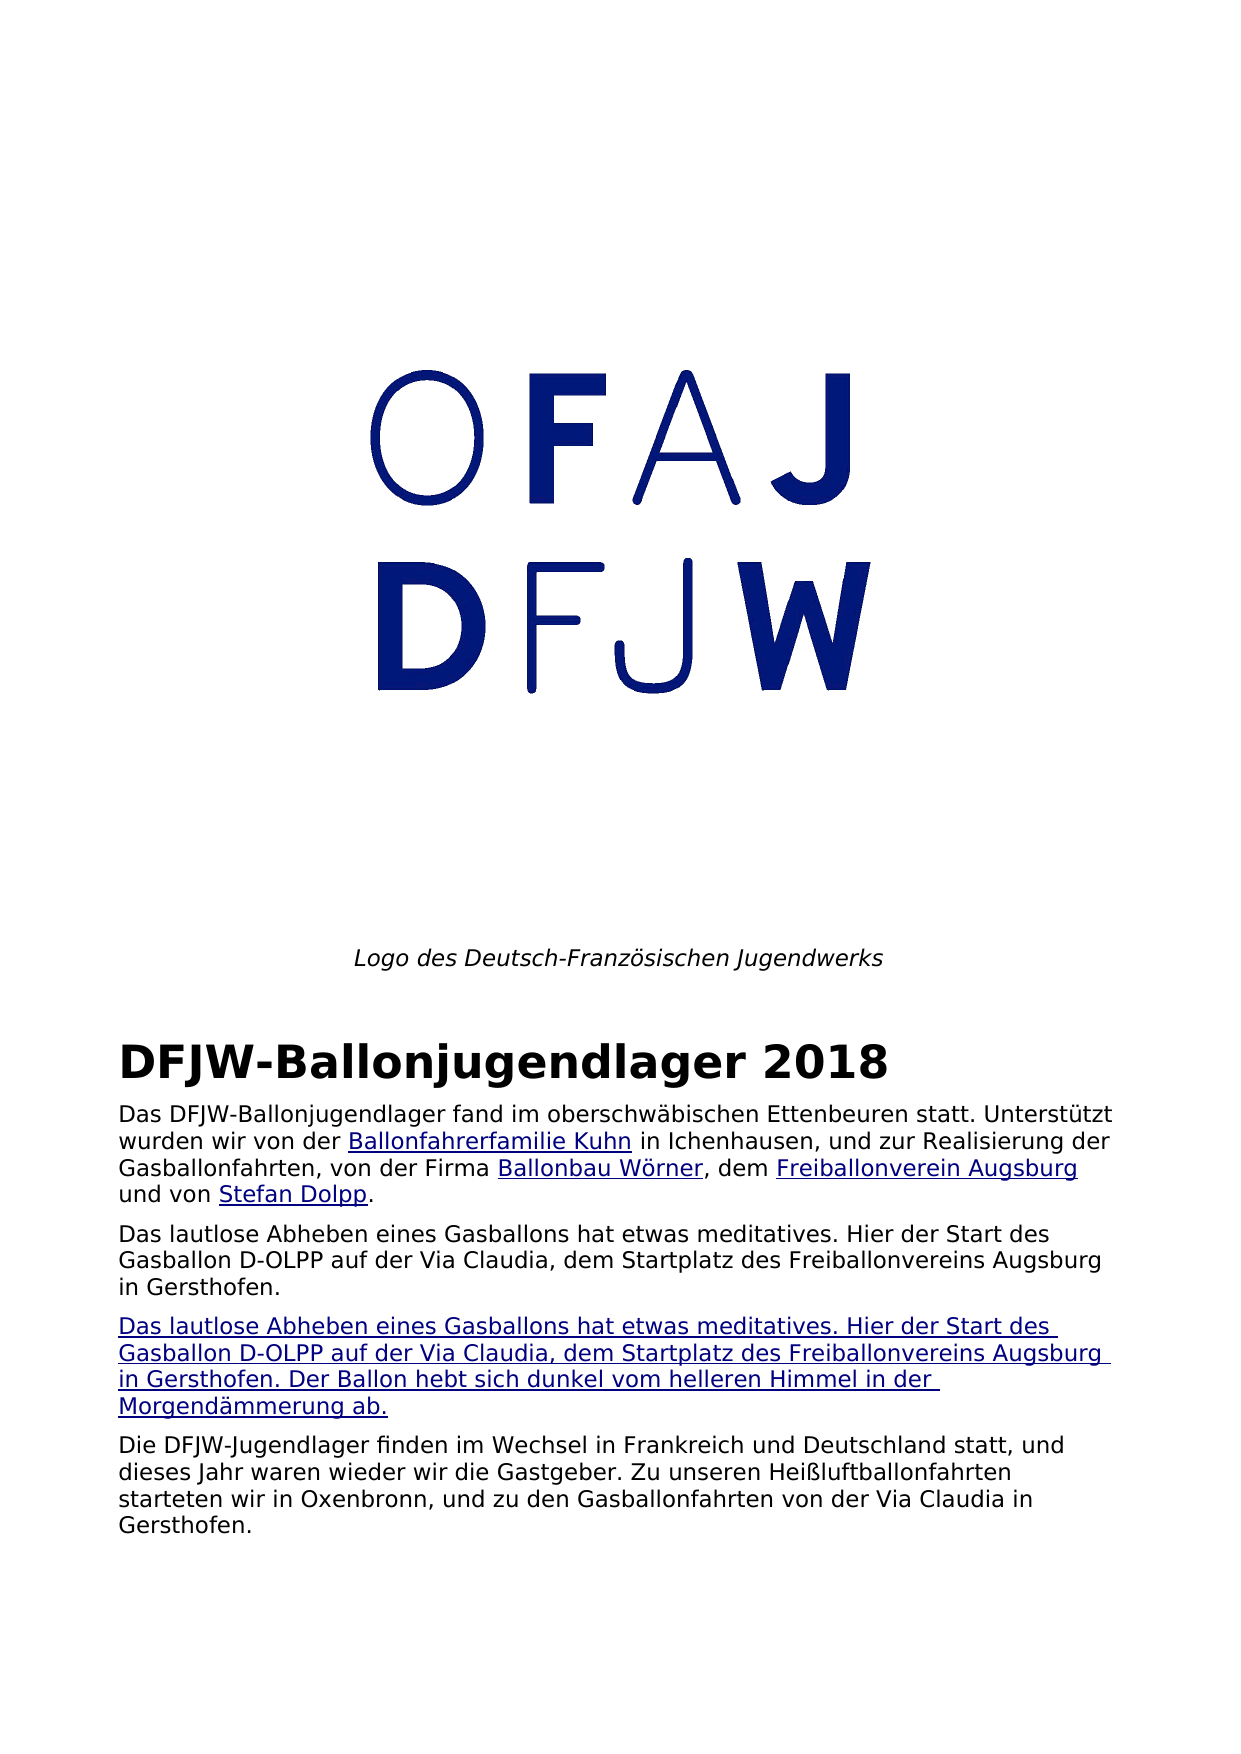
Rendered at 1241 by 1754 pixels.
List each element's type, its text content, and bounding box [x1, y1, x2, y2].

text Logo des Deutsch-Französischen Jugendwerks [118, 945, 1122, 972]
text Das DFJW-Ballonjugendlager fand im oberschwäbischen Ettenbeuren statt. Unterstützt wurden wir von der Ballonfahrerfamilie Kuhn in Ichenhausen, und zur Realisierung der Gasballonfahrten, von der Firma Ballonbau Wörner, dem Freiballonverein Augsburg und von Stefan Dolpp. [118, 1102, 1122, 1208]
picture [118, 118, 1123, 945]
subtitle DFJW-Ballonjugendlager 2018 [118, 1036, 1122, 1089]
text Das lautlose Abheben eines Gasballons hat etwas meditatives. Hier der Start des Gasballon D-OLPP auf der Via Claudia, dem Startplatz des Freiballonvereins Augsburg in Gersthofen. Der Ballon hebt sich dunkel vom helleren Himmel in der Morgendämmerung ab. [118, 1313, 1122, 1420]
text Die DFJW-Jugendlager finden im Wechsel in Frankreich und Deutschland statt, und dieses Jahr waren wieder wir die Gastgeber. Zu unseren Heißluftballonfahrten starteten wir in Oxenbronn, und zu den Gasballonfahrten von der Via Claudia in Gersthofen. [118, 1432, 1122, 1539]
text Das lautlose Abheben eines Gasballons hat etwas meditatives. Hier der Start des Gasballon D-OLPP auf der Via Claudia, dem Startplatz des Freiballonvereins Augsburg in Gersthofen. [118, 1221, 1122, 1301]
